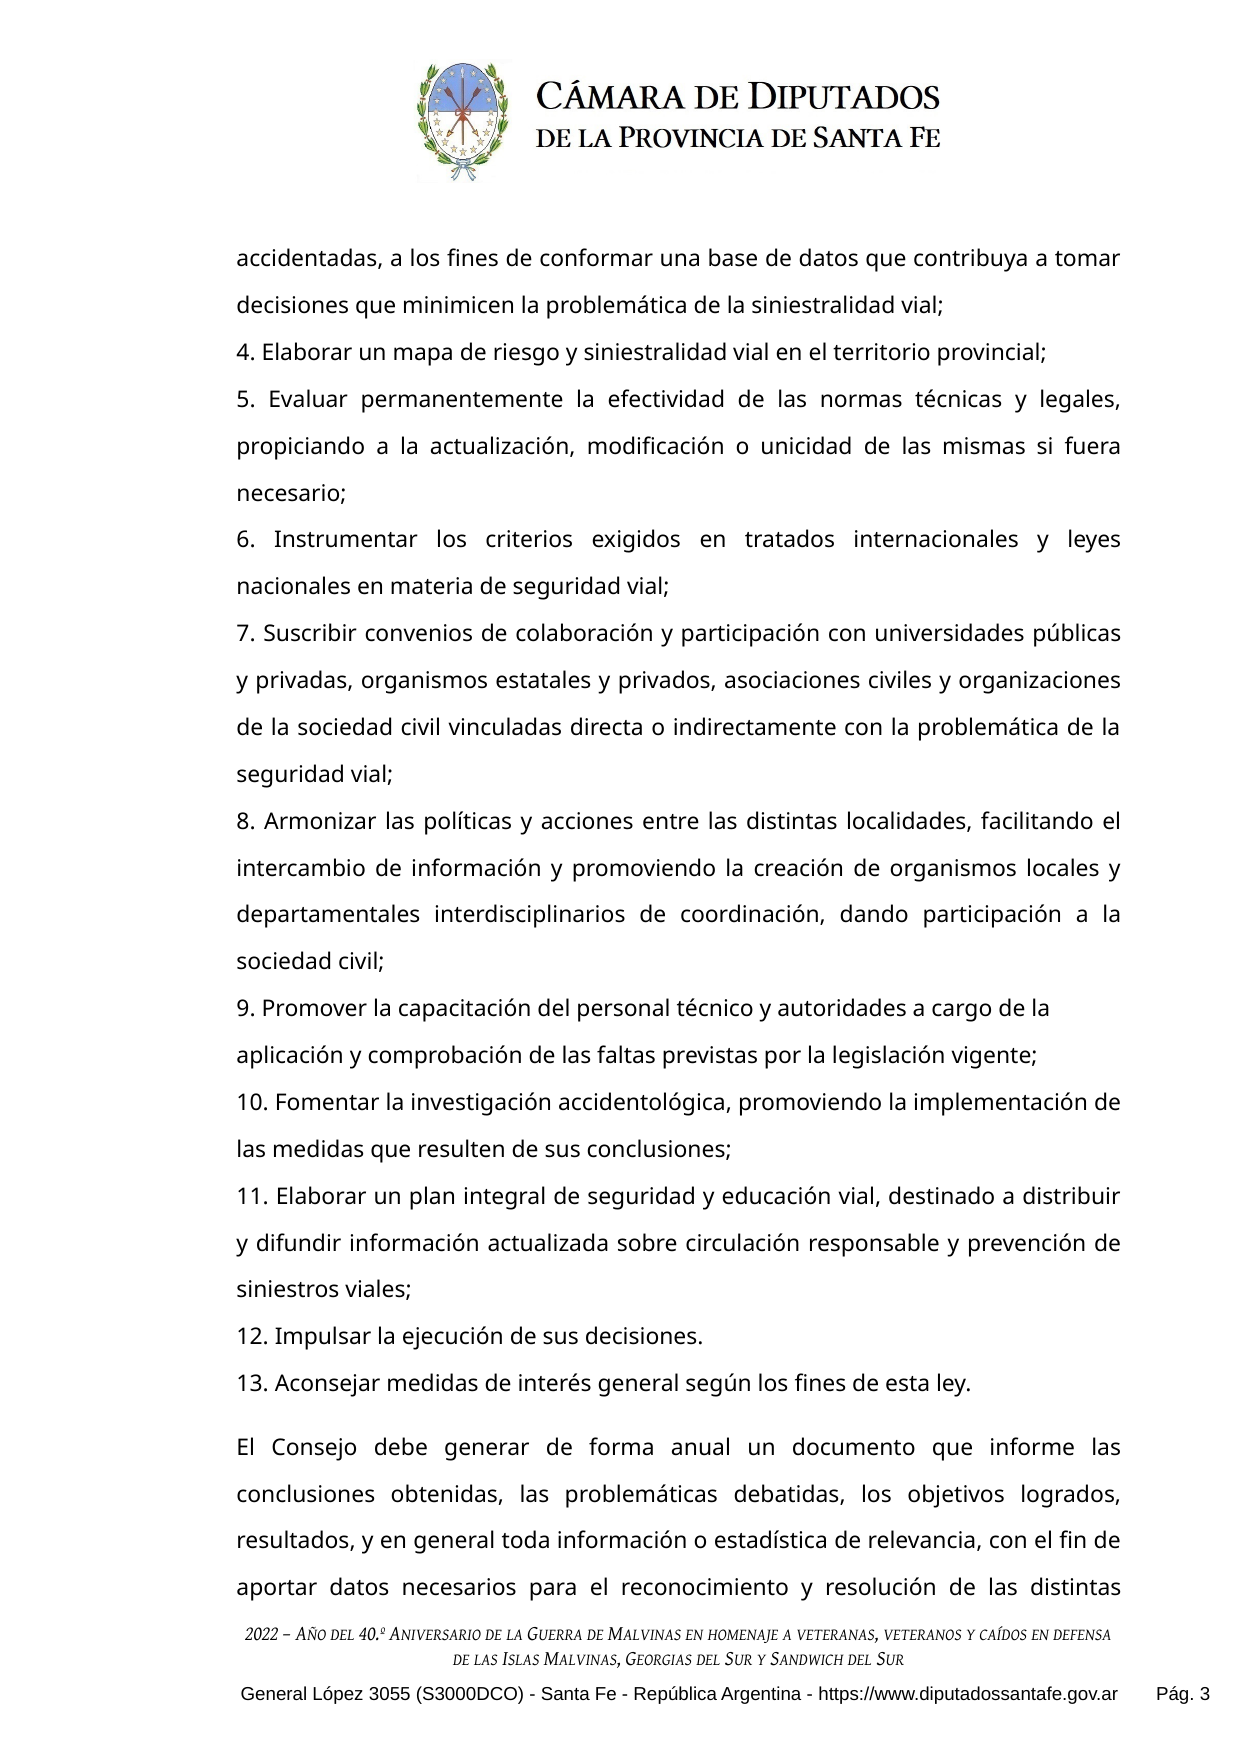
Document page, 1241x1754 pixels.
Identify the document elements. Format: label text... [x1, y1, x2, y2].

list 10. Fomentar la investigación accidentológica, promoviendo la implementación de las medidas que resulten de sus conclusiones; [236, 1086, 1122, 1164]
list 8. Armonizar las políticas y acciones entre las distintas localidades, facilitando el intercambio de información y promoviendo la creación de organismos locales y departamentales interdisciplinarios de coordinación, dando participación a la sociedad civil; [236, 805, 1122, 977]
list El Consejo debe generar de forma anual un documento que informe las conclusiones obtenidas, las problemáticas debatidas, los objetivos logrados, resultados, y en general toda información o estadística de relevancia, con el fin de aportar datos necesarios para el reconocimiento y resolución de las distintas [236, 1431, 1122, 1603]
list 13. Aconsejar medidas de interés general según los fines de esta ley. [236, 1367, 1122, 1398]
picture [413, 59, 945, 183]
list accidentadas, a los fines de conformar una base de datos que contribuya a tomar decisiones que minimicen la problemática de la siniestralidad vial; [236, 242, 1122, 320]
list 6. Instrumentar los criterios exigidos en tratados internacionales y leyes nacionales en materia de seguridad vial; [236, 523, 1122, 602]
list 12. Impulsar la ejecución de sus decisiones. [236, 1320, 1122, 1352]
list 5. Evaluar permanentemente la efectividad de las normas técnicas y legales, propiciando a la actualización, modificación o unicidad de las mismas si fuera necesario; [236, 383, 1122, 508]
list 7. Suscribir convenios de colaboración y participación con universidades públicas y privadas, organismos estatales y privados, asociaciones civiles y organizaciones de la sociedad civil vinculadas directa o indirectamente con la problemática de la seguridad vial; [236, 617, 1122, 789]
list 9. Promover la capacitación del personal técnico y autoridades a cargo de la aplicación y comprobación de las faltas previstas por la legislación vigente; [236, 992, 1122, 1070]
list 11. Elaborar un plan integral de seguridad y educación vial, destinado a distribuir y difundir información actualizada sobre circulación responsable y prevención de siniestros viales; [236, 1180, 1122, 1305]
list 4. Elaborar un mapa de riesgo y siniestralidad vial en el territorio provincial; [236, 336, 1122, 367]
